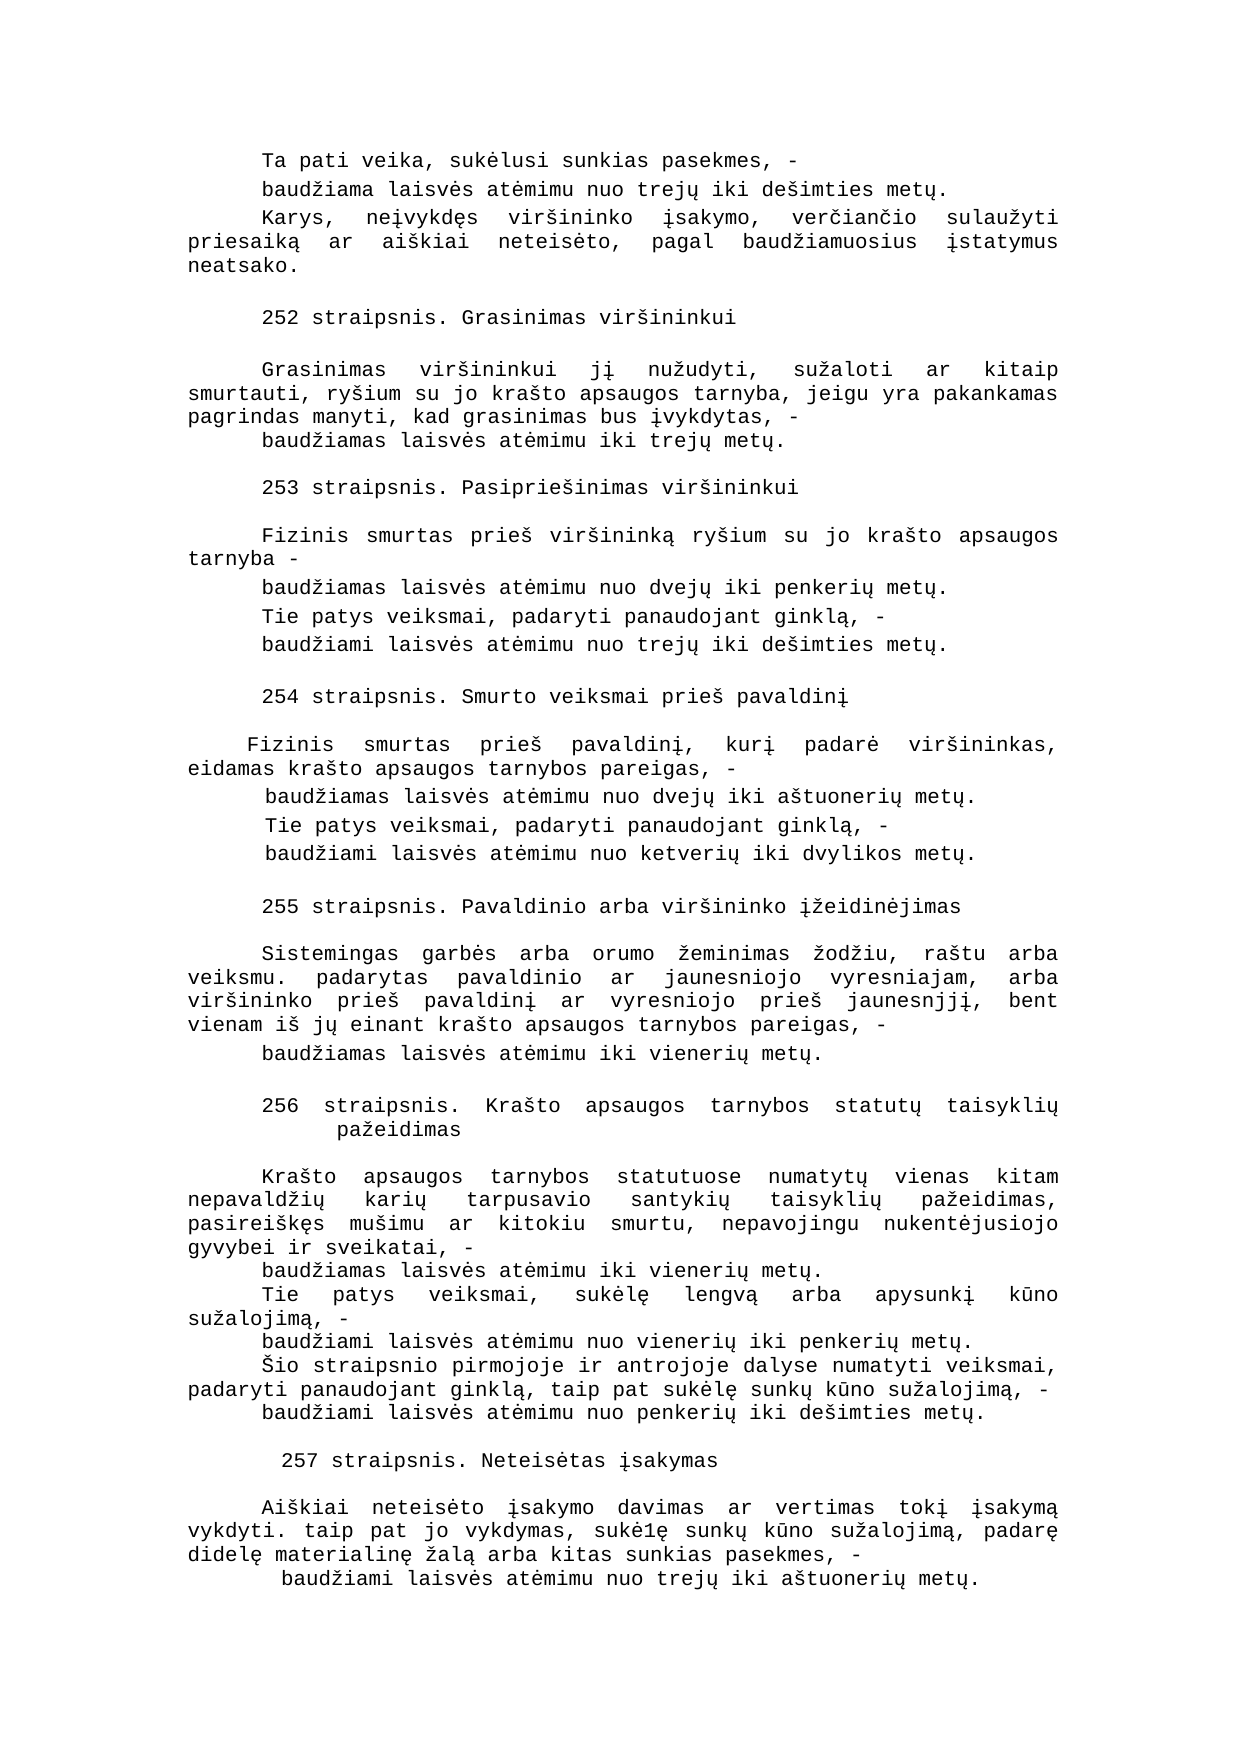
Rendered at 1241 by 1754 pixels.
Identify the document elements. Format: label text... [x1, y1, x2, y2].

text baudžiamas laisvės atėmimu iki vienerių metų. [202, 1043, 1059, 1066]
text 252 straipsnis. Grasinimas viršininkui [207, 307, 1059, 331]
text Karys, neįvykdęs viršininko įsakymo, verčiančio sulaužyti priesaiką ar aiškiai neteisėto, pagal baudžiamuosius įstatymus neatsako. [187, 207, 1059, 278]
text baudžiamas laisvės atėmimu iki trejų metų. [207, 430, 1059, 454]
text baudžiami laisvės atėmimu nuo trejų iki dešimties metų. [205, 634, 1059, 658]
text baudžiami laisvės atėmimu nuo penkerių iki dešimties metų. [207, 1402, 1059, 1426]
text baudžiamas laisvės atėmimu nuo dvejų iki penkerių metų. [205, 577, 1059, 601]
text baudžiamas laisvės atėmimu nuo dvejų iki aštuonerių metų. [205, 786, 1059, 810]
text baudžiama laisvės atėmimu nuo trejų iki dešimties metų. [208, 179, 1059, 202]
text Tie patys veiksmai, sukėlę lengvą arba apysunkį kūno sužalojimą, - [187, 1284, 1059, 1331]
text Šio straipsnio pirmojoje ir antrojoje dalyse numatyti veiksmai, padaryti panaudojant ginklą, taip pat sukėlę sunkų kūno sužalojimą, - [187, 1355, 1059, 1402]
text Tie patys veiksmai, padaryti panaudojant ginklą, - [205, 606, 1059, 629]
text baudžiami laisvės atėmimu nuo vienerių iki penkerių metų. [187, 1331, 1059, 1355]
text Ta pati veika, sukėlusi sunkias pasekmes, - [208, 150, 1059, 174]
text 257 straipsnis. Neteisėtas įsakymas [207, 1449, 1059, 1473]
text Tie patys veiksmai, padaryti panaudojant ginklą, - [205, 815, 1059, 838]
text 254 straipsnis. Smurto veiksmai prieš pavaldinį [206, 687, 1059, 710]
text 253 straipsnis. Pasipriešinimas viršininkui [206, 477, 1059, 501]
text Fizinis smurtas prieš viršininką ryšium su jo krašto apsaugos tarnyba - [187, 525, 1059, 572]
text baudžiamas laisvės atėmimu iki vienerių metų. [207, 1260, 1059, 1284]
text Sistemingas garbės arba orumo žeminimas žodžiu, raštu arba veiksmu. padarytas pavaldinio ar jaunesniojo vyresniajam, arba viršininko prieš pavaldinį ar vyresniojo prieš jaunesnjjį, bent vienam iš jų einant krašto apsaugos tarnybos pareigas, - [187, 943, 1059, 1038]
text Krašto apsaugos tarnybos statutuose numatytų vienas kitam nepavaldžių karių tarpusavio santykių taisyklių pažeidimas, pasireiškęs mušimu ar kitokiu smurtu, nepavojingu nukentėjusiojo gyvybei ir sveikatai, - [187, 1166, 1059, 1260]
text 255 straipsnis. Pavaldinio arba viršininko įžeidinėjimas [206, 896, 1059, 919]
text baudžiami laisvės atėmimu nuo ketverių iki dvylikos metų. [205, 843, 1059, 867]
text Fizinis smurtas prieš pavaldinį, kurį padarė viršininkas, eidamas krašto apsaugos tarnybos pareigas, - [187, 734, 1059, 781]
text Grasinimas viršininkui jį nužudyti, sužaloti ar kitaip smurtauti, ryšium su jo krašto apsaugos tarnyba, jeigu yra pakankamas pagrindas manyti, kad grasinimas bus įvykdytas, - [187, 359, 1059, 430]
text Aiškiai neteisėto įsakymo davimas ar vertimas tokį įsakymą vykdyti. taip pat jo vykdymas, sukė1ę sunkų kūno sužalojimą, padarę didelę materialinę žalą arba kitas sunkias pasekmes, - [187, 1497, 1059, 1568]
text baudžiami laisvės atėmimu nuo trejų iki aštuonerių metų. [207, 1568, 1059, 1591]
text 256 straipsnis. Krašto apsaugos tarnybos statutų taisyklių pažeidimas [261, 1095, 1059, 1142]
